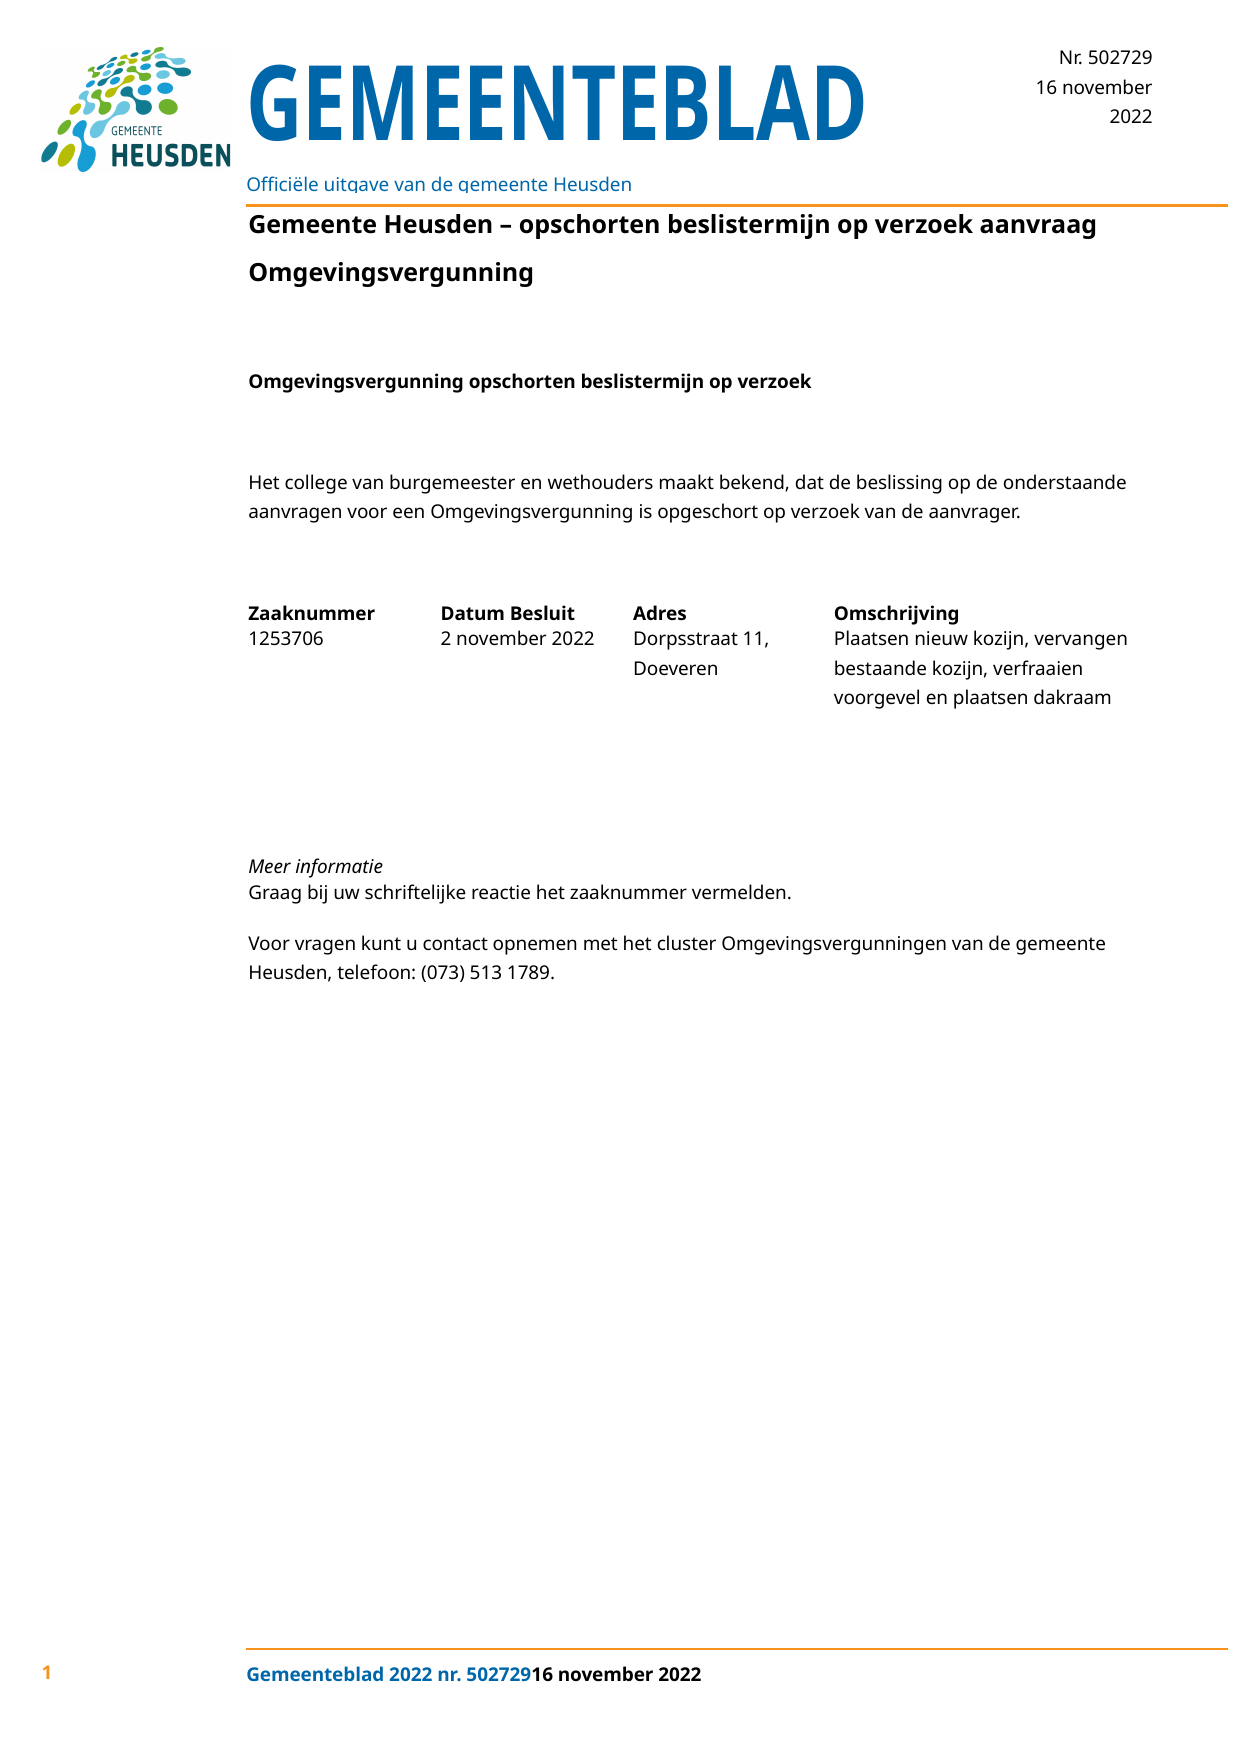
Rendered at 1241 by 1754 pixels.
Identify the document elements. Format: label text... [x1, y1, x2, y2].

text Het college van burgemeester en wethouders maakt bekend, dat de beslissing op de onderstaande aanvragen voor een Omgevingsvergunning is opgeschort op verzoek van de aanvrager. [248, 469, 1152, 524]
text Graag bij uw schriftelijke reactie het zaaknummer vermelden. [248, 879, 1152, 905]
table_header Datum Besluit [440, 600, 633, 625]
table_header Zaaknummer [248, 600, 440, 625]
text Meer informatie [248, 854, 1152, 879]
table_cell [248, 710, 440, 736]
text Omgevingsvergunning opschorten beslistermijn op verzoek [248, 368, 1152, 394]
text Gemeente Heusden – opschorten beslistermijn op verzoek aanvraag Omgevingsvergunning [248, 207, 1152, 288]
table_cell 1253706 [248, 625, 440, 710]
table_cell [834, 710, 1152, 736]
table_cell [440, 710, 633, 736]
table_cell Dorpsstraat 11, Doeveren [633, 625, 834, 710]
picture [41, 47, 231, 172]
table_cell Plaatsen nieuw kozijn, vervangen bestaande kozijn, verfraaien voorgevel en plaatsen dakraam [834, 625, 1152, 710]
table_header Omschrijving [834, 600, 1152, 625]
table_cell [633, 710, 834, 736]
text Voor vragen kunt u contact opnemen met het cluster Omgevingsvergunningen van de gemeente Heusden, telefoon: (073) 513 1789. [248, 930, 1152, 985]
table_header Adres [633, 600, 834, 625]
table_cell 2 november 2022 [440, 625, 633, 710]
